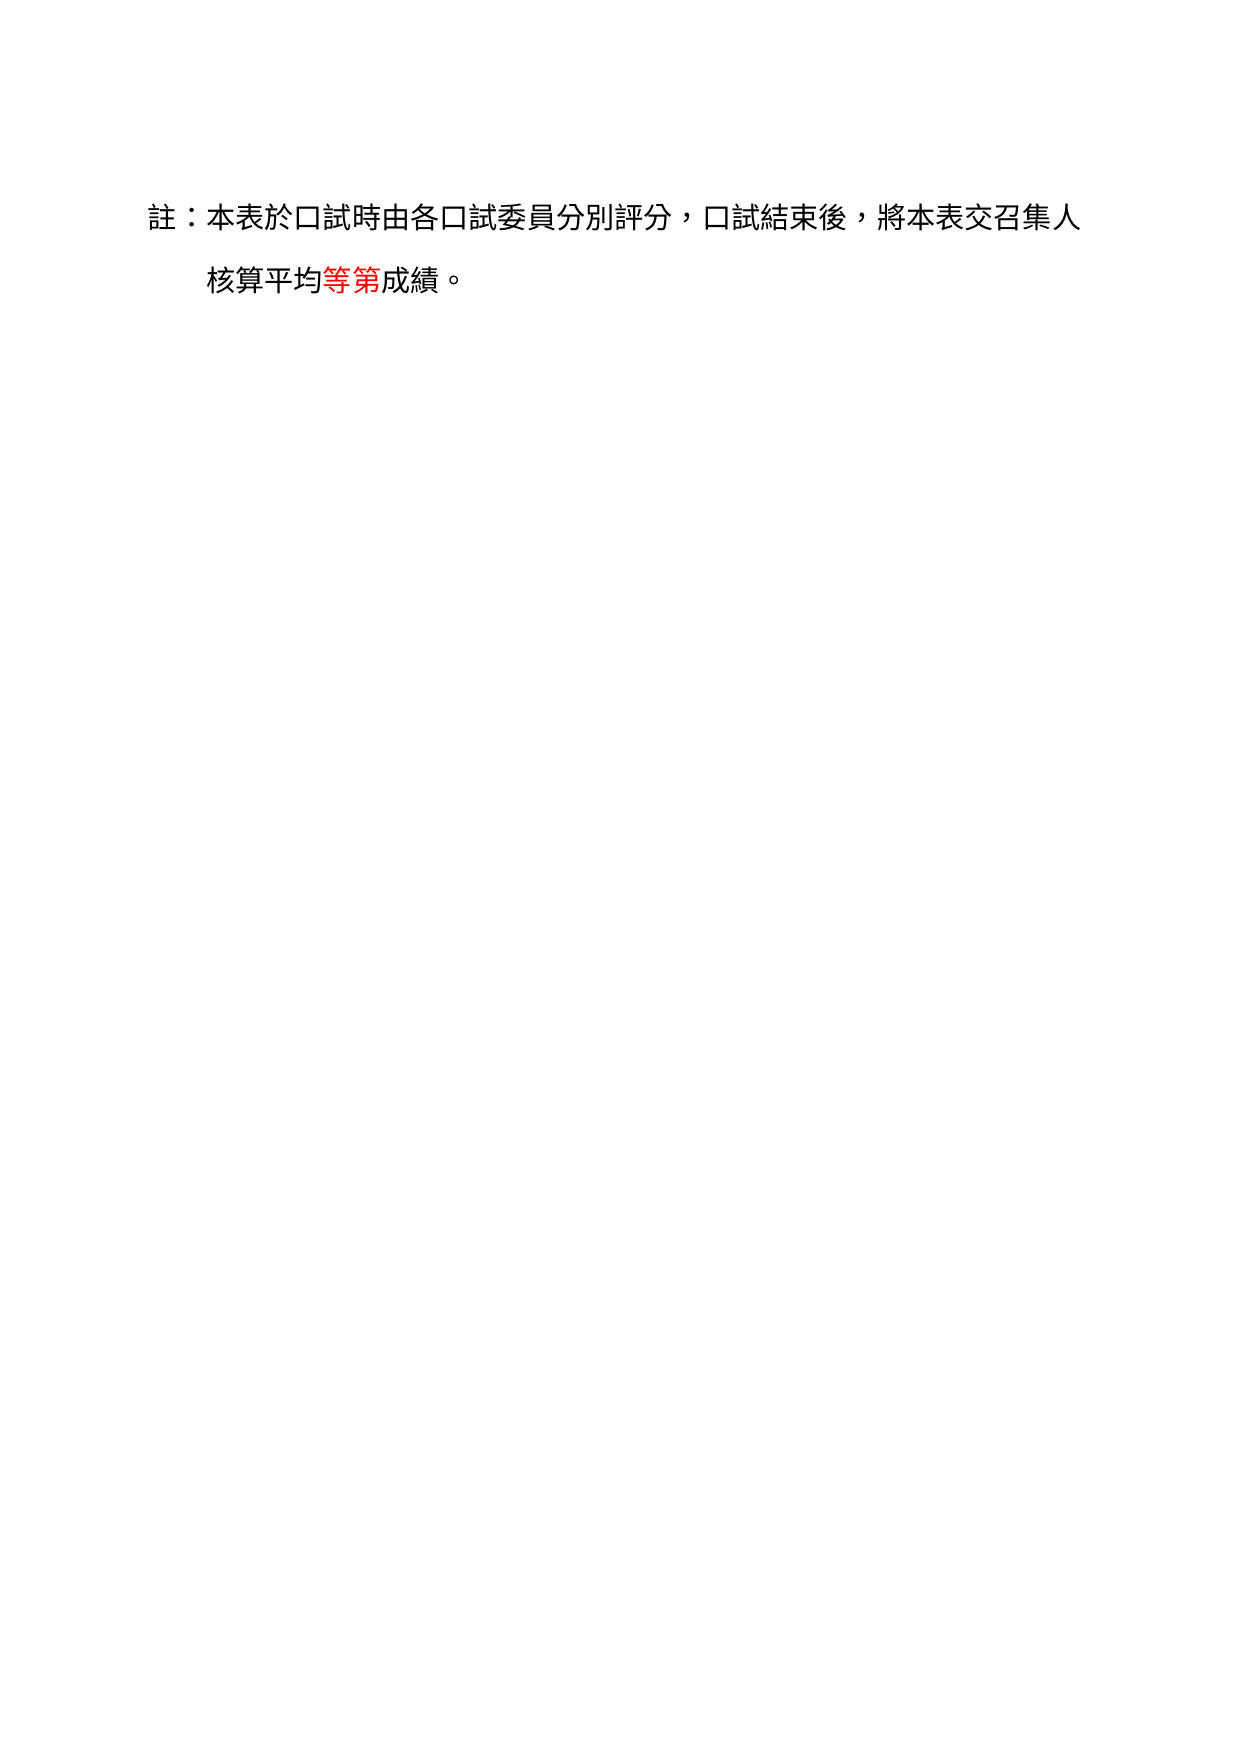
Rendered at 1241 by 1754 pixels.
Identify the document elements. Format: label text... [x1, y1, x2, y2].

text 註：本表於口試時由各口試委員分別評分，口試結束後，將本表交召集人核算平均等第成績。 [148, 174, 1092, 299]
